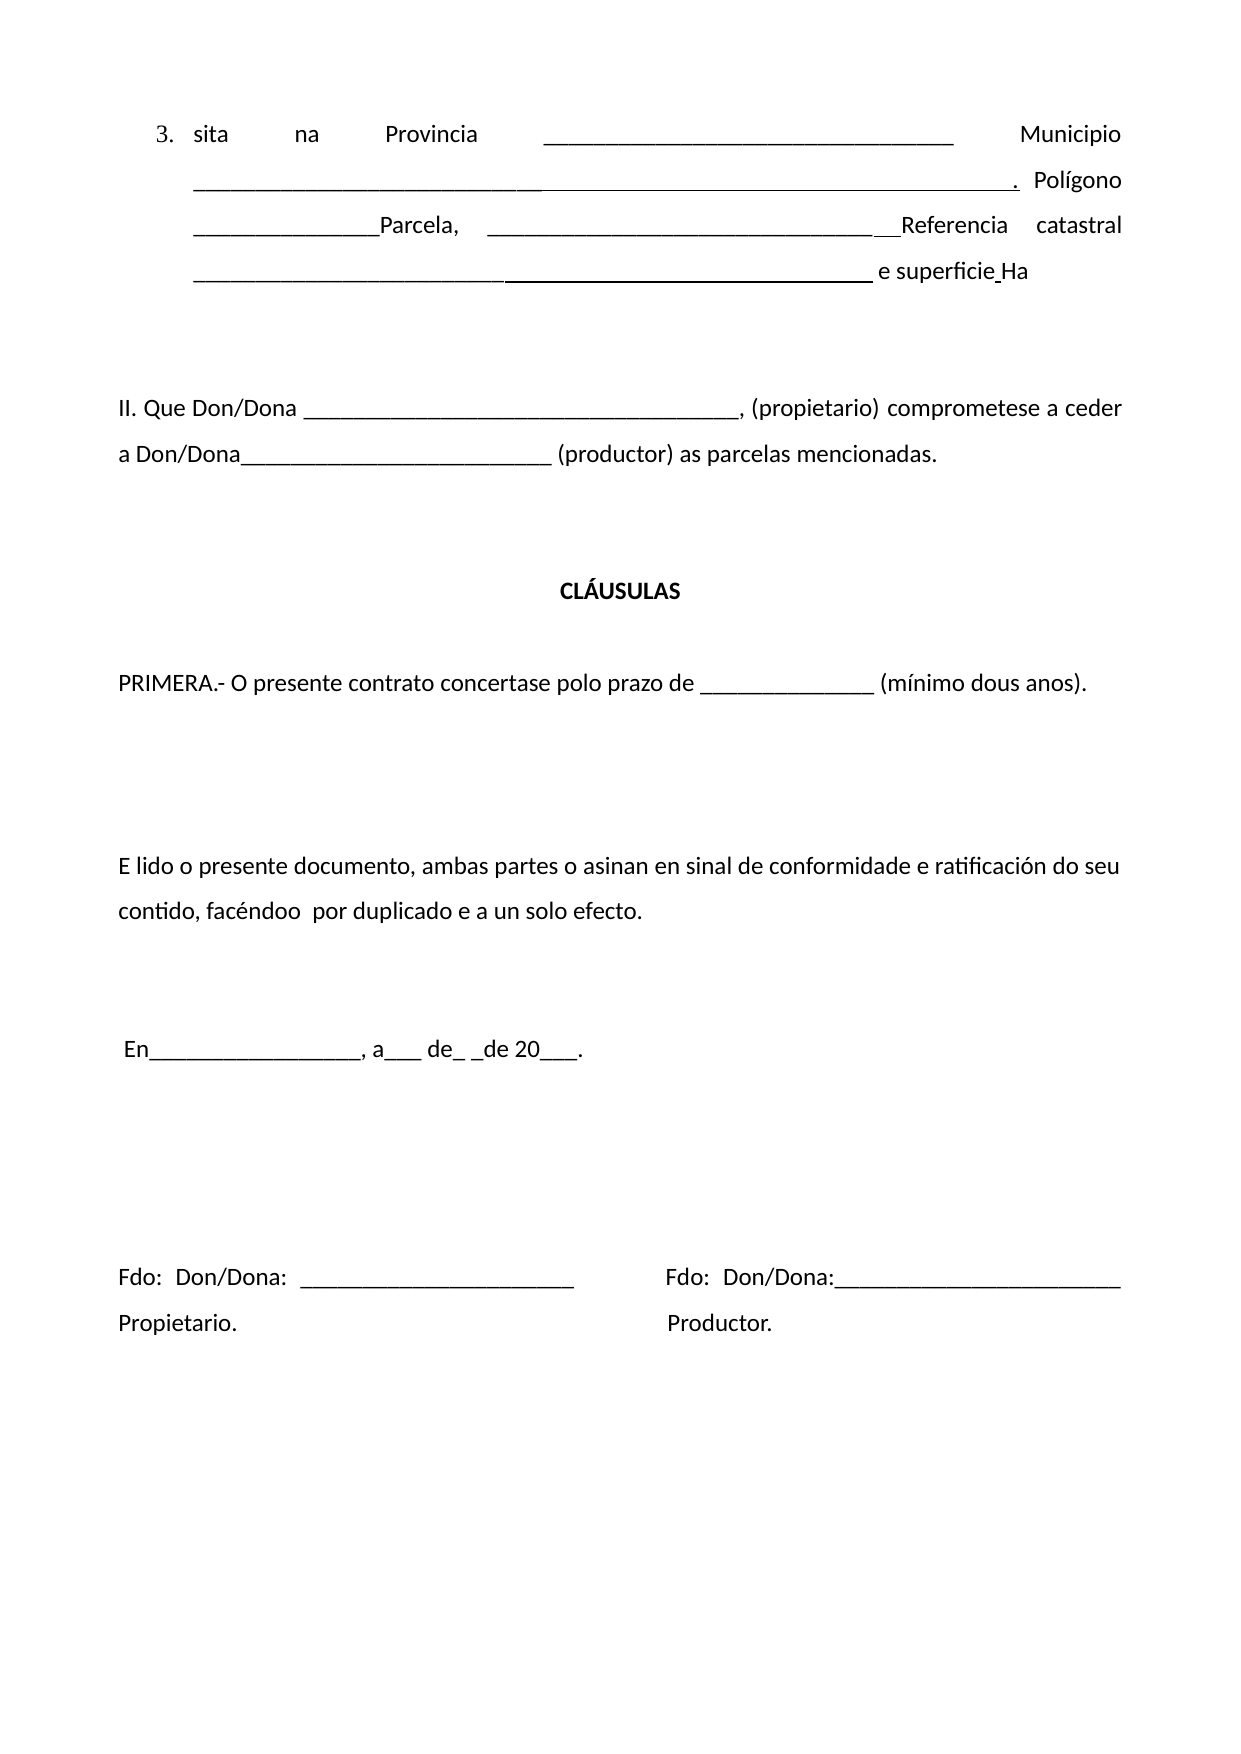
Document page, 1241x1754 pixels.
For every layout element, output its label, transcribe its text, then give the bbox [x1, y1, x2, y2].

text En_________________, a___ de_ _de 20___. [118, 1033, 1122, 1063]
text II. Que Don/Dona ___________________________________, (propietario) comprometese a ceder a Don/Dona_________________________ (productor) as parcelas mencionadas. [118, 392, 1122, 469]
text Fdo: Don/Dona: ______________________ Fdo: Don/Dona:_______________________ Propietario. Productor. [118, 1261, 1122, 1338]
list sita na Provincia _________________________________ Municipio ____________________________ . Polígono _______________Parcela, _______________________________ Referencia catastral _________________________ e superficie Ha [156, 118, 1122, 286]
text E lido o presente documento, ambas partes o asinan en sinal de conformidade e ratificación do seu contido, facéndoo por duplicado e a un solo efecto. [118, 850, 1122, 926]
text CLÁUSULAS [118, 575, 1122, 606]
text PRIMERA.- O presente contrato concertase polo prazo de ______________ (mínimo dous anos). [118, 667, 1122, 697]
